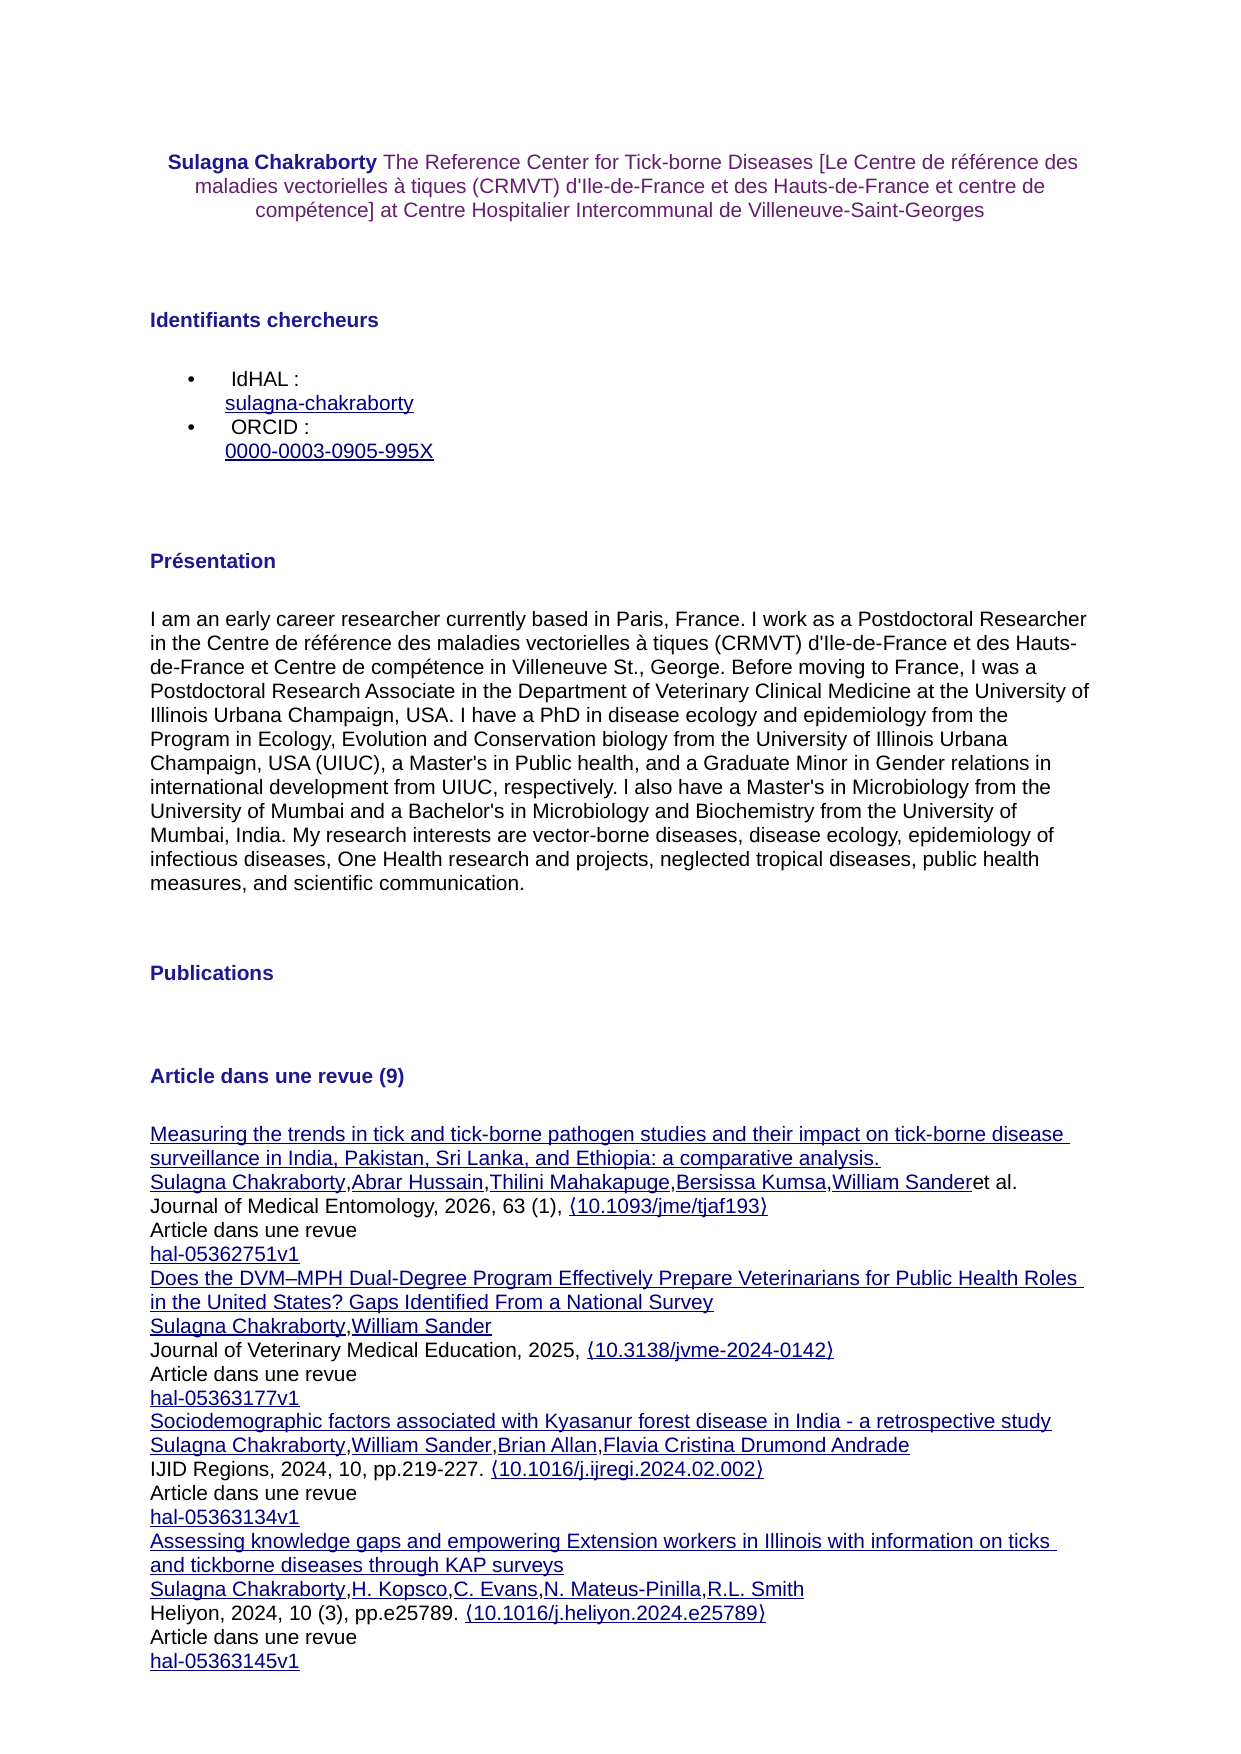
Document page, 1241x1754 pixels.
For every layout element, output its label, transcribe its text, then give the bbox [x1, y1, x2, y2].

list 0000-0003-0905-995X [187, 438, 1090, 462]
subtitle Identifiants chercheurs [150, 308, 1090, 332]
subtitle Publications [150, 960, 1090, 984]
table_cell Sociodemographic factors associated with Kyasanur forest disease in India - a retrospective study Sulagna Chakraborty,William Sander,Brian Allan,Flavia Cristina Drumond Andrade IJID Regions, 2024, 10, pp.219-227. ⟨10.1016/j.ijregi.2024.02.002⟩ Article dans une revue hal-05363134v1 [150, 1409, 1090, 1529]
subtitle Sulagna Chakraborty The Reference Center for Tick-borne Diseases [Le Centre de référence des maladies vectorielles à tiques (CRMVT) d'Ile-de-France et des Hauts-de-France et centre de compétence] at Centre Hospitalier Intercommunal de Villeneuve-Saint-Georges [150, 150, 1090, 222]
list sulagna-chakraborty [187, 391, 1090, 414]
list ORCID : [187, 414, 1090, 438]
table_header Measuring the trends in tick and tick-borne pathogen studies and their impact on tick-borne disease surveillance in India, Pakistan, Sri Lanka, and Ethiopia: a comparative analysis. Sulagna Chakraborty,Abrar Hussain,Thilini Mahakapuge,Bersissa Kumsa,William Sanderet al. Journal of Medical Entomology, 2026, 63 (1), ⟨10.1093/jme/tjaf193⟩ Article dans une revue hal-05362751v1 [150, 1122, 1090, 1266]
table_cell Does the DVM–MPH Dual-Degree Program Effectively Prepare Veterinarians for Public Health Roles in the United States? Gaps Identified From a National Survey Sulagna Chakraborty,William Sander Journal of Veterinary Medical Education, 2025, ⟨10.3138/jvme-2024-0142⟩ Article dans une revue hal-05363177v1 [150, 1266, 1090, 1409]
list IdHAL : [187, 367, 1090, 391]
subtitle Article dans une revue (9) [150, 1063, 1090, 1087]
subtitle Présentation [150, 549, 1090, 573]
table_cell Assessing knowledge gaps and empowering Extension workers in Illinois with information on ticks and tickborne diseases through KAP surveys Sulagna Chakraborty,H. Kopsco,C. Evans,N. Mateus-Pinilla,R.L. Smith Heliyon, 2024, 10 (3), pp.e25789. ⟨10.1016/j.heliyon.2024.e25789⟩ Article dans une revue hal-05363145v1 [150, 1529, 1090, 1673]
text I am an early career researcher currently based in Paris, France. I work as a Postdoctoral Researcher in the Centre de référence des maladies vectorielles à tiques (CRMVT) d'Ile-de-France et des Hauts-de-France et Centre de compétence in Villeneuve St., George. Before moving to France, I was a Postdoctoral Research Associate in the Department of Veterinary Clinical Medicine at the University of Illinois Urbana Champaign, USA. I have a PhD in disease ecology and epidemiology from the Program in Ecology, Evolution and Conservation biology from the University of Illinois Urbana Champaign, USA (UIUC), a Master's in Public health, and a Graduate Minor in Gender relations in international development from UIUC, respectively. l also have a Master's in Microbiology from the University of Mumbai and a Bachelor's in Microbiology and Biochemistry from the University of Mumbai, India. My research interests are vector-borne diseases, disease ecology, epidemiology of infectious diseases, One Health research and projects, neglected tropical diseases, public health measures, and scientific communication. [150, 607, 1090, 895]
